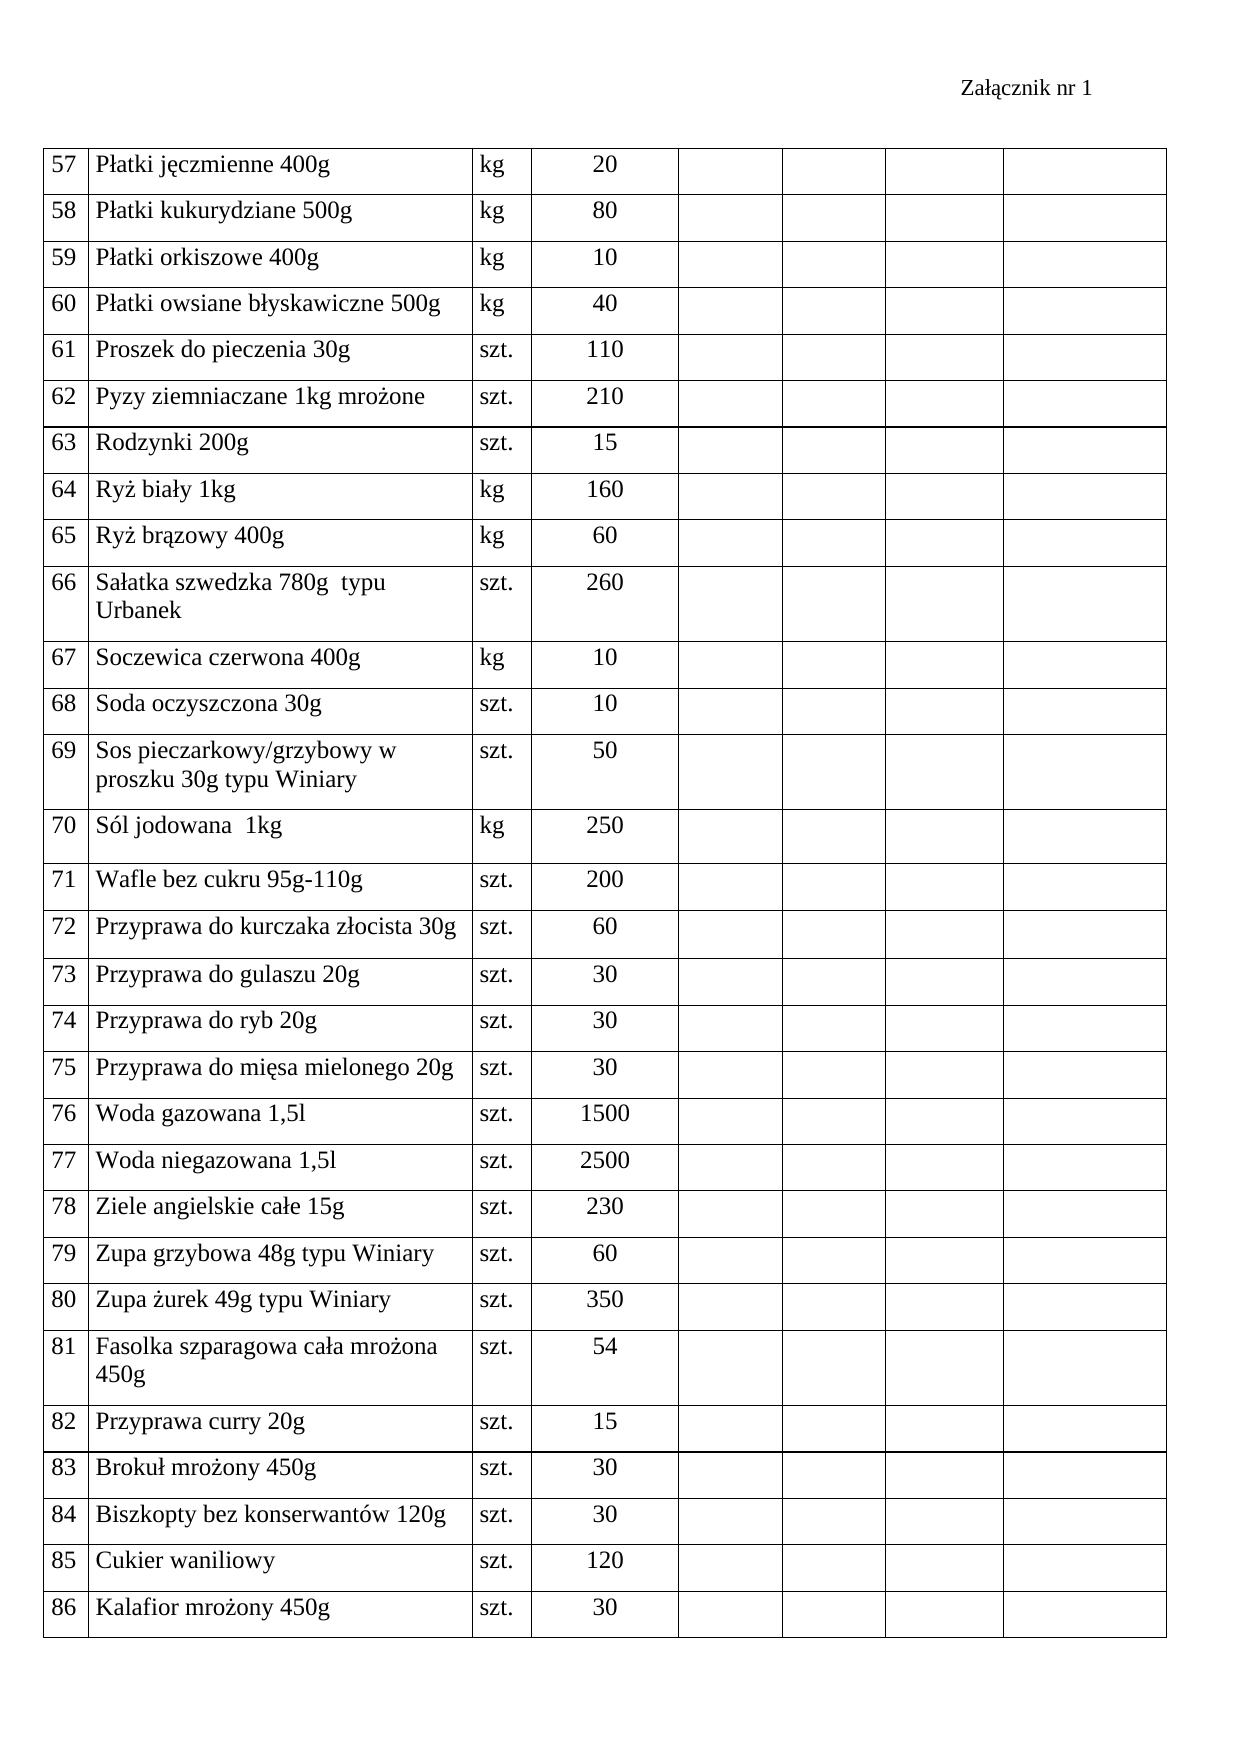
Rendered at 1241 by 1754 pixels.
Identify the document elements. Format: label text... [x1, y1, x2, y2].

table_cell kg [473, 149, 531, 194]
table_cell [679, 1099, 782, 1144]
table_cell Płatki jęczmienne 400g [89, 149, 472, 194]
table_cell kg [473, 242, 531, 287]
table_cell [679, 1238, 782, 1283]
table_cell Zupa grzybowa 48g typu Winiary [89, 1238, 472, 1283]
table_cell [886, 567, 1003, 641]
table_cell [886, 911, 1003, 958]
table_cell szt. [473, 1145, 531, 1190]
table_cell [783, 735, 885, 809]
table_cell szt. [473, 381, 531, 426]
table_cell 10 [532, 242, 678, 287]
table_cell [679, 381, 782, 426]
table_cell 30 [532, 1499, 678, 1544]
table_cell 74 [44, 1006, 88, 1051]
table_cell [679, 195, 782, 241]
table_cell [1004, 242, 1166, 287]
table_cell Przyprawa do ryb 20g [89, 1006, 472, 1051]
table_cell [679, 911, 782, 958]
table_cell [886, 735, 1003, 809]
table_cell [1004, 1099, 1166, 1144]
table_cell 250 [532, 810, 678, 863]
table_cell 76 [44, 1099, 88, 1144]
table_cell Biszkopty bez konserwantów 120g [89, 1499, 472, 1544]
table_cell 20 [532, 149, 678, 194]
table_cell [783, 474, 885, 519]
table_cell [886, 864, 1003, 910]
table_cell szt. [473, 567, 531, 641]
table_cell [783, 567, 885, 641]
table_cell [886, 428, 1003, 473]
table_cell [886, 1191, 1003, 1237]
table_cell [1004, 1499, 1166, 1544]
table_cell [886, 1006, 1003, 1051]
table_cell [886, 242, 1003, 287]
table_cell [886, 474, 1003, 519]
table_cell szt. [473, 335, 531, 380]
table_cell Wafle bez cukru 95g-110g [89, 864, 472, 910]
table_cell 83 [44, 1453, 88, 1498]
table_cell [783, 335, 885, 380]
table_cell [679, 1499, 782, 1544]
table_cell 66 [44, 567, 88, 641]
table_cell [679, 1006, 782, 1051]
table_cell kg [473, 288, 531, 333]
table_cell [783, 959, 885, 1004]
table_cell [783, 911, 885, 958]
table_cell [886, 959, 1003, 1004]
table_cell [783, 1592, 885, 1637]
table_cell [783, 1191, 885, 1237]
table_cell 57 [44, 149, 88, 194]
table_cell [783, 1238, 885, 1283]
table_cell szt. [473, 1099, 531, 1144]
table_cell Proszek do pieczenia 30g [89, 335, 472, 380]
table_cell [1004, 428, 1166, 473]
table_cell szt. [473, 911, 531, 958]
table_cell [886, 689, 1003, 734]
table_cell 86 [44, 1592, 88, 1637]
table_cell szt. [473, 1238, 531, 1283]
table_cell [783, 195, 885, 241]
table_cell [1004, 520, 1166, 566]
table_cell [783, 1145, 885, 1190]
table_cell [783, 149, 885, 194]
table_cell Ryż biały 1kg [89, 474, 472, 519]
table_cell [886, 810, 1003, 863]
table_cell 64 [44, 474, 88, 519]
table_cell [1004, 642, 1166, 687]
table_cell 230 [532, 1191, 678, 1237]
table_cell [679, 288, 782, 333]
table_cell szt. [473, 1331, 531, 1405]
table_cell [886, 335, 1003, 380]
table_cell [783, 381, 885, 426]
table_cell Soda oczyszczona 30g [89, 689, 472, 734]
table_cell Sól jodowana 1kg [89, 810, 472, 863]
table_cell 30 [532, 1006, 678, 1051]
table_cell 72 [44, 911, 88, 958]
table_cell szt. [473, 1191, 531, 1237]
table_cell 80 [532, 195, 678, 241]
table_cell szt. [473, 1284, 531, 1330]
table_cell [679, 1545, 782, 1591]
table_cell [679, 735, 782, 809]
table_cell [1004, 474, 1166, 519]
table_cell Płatki owsiane błyskawiczne 500g [89, 288, 472, 333]
table_cell 15 [532, 1406, 678, 1451]
table_cell [679, 1453, 782, 1498]
table_cell [679, 335, 782, 380]
table_cell 68 [44, 689, 88, 734]
table_cell [886, 1238, 1003, 1283]
table_cell 67 [44, 642, 88, 687]
table_cell 60 [44, 288, 88, 333]
table_cell [783, 1406, 885, 1451]
table_cell [783, 1284, 885, 1330]
table_cell [1004, 1006, 1166, 1051]
table_cell 50 [532, 735, 678, 809]
table_cell [679, 1331, 782, 1405]
table_cell 160 [532, 474, 678, 519]
table_cell [783, 288, 885, 333]
table_cell [1004, 1145, 1166, 1190]
table_cell 63 [44, 428, 88, 473]
table_cell [679, 428, 782, 473]
table_cell 40 [532, 288, 678, 333]
table_cell szt. [473, 1499, 531, 1544]
table_cell [679, 1284, 782, 1330]
table_cell [886, 1453, 1003, 1498]
table_cell 54 [532, 1331, 678, 1405]
table_cell Kalafior mrożony 450g [89, 1592, 472, 1637]
table_cell kg [473, 642, 531, 687]
table_cell [679, 864, 782, 910]
table_cell [679, 567, 782, 641]
table_cell szt. [473, 864, 531, 910]
table_cell [783, 1453, 885, 1498]
table_cell Przyprawa do kurczaka złocista 30g [89, 911, 472, 958]
table_cell szt. [473, 689, 531, 734]
table_cell Brokuł mrożony 450g [89, 1453, 472, 1498]
table_cell Pyzy ziemniaczane 1kg mrożone [89, 381, 472, 426]
table_cell 10 [532, 689, 678, 734]
table_cell 78 [44, 1191, 88, 1237]
table_cell szt. [473, 1592, 531, 1637]
table_cell [1004, 810, 1166, 863]
table_cell 69 [44, 735, 88, 809]
table_cell [783, 1099, 885, 1144]
table_cell [1004, 1191, 1166, 1237]
table_cell 59 [44, 242, 88, 287]
table_cell [783, 1545, 885, 1591]
table_cell kg [473, 810, 531, 863]
table_cell szt. [473, 1406, 531, 1451]
table_cell 15 [532, 428, 678, 473]
table_cell [783, 810, 885, 863]
table_cell [886, 288, 1003, 333]
table_cell Płatki orkiszowe 400g [89, 242, 472, 287]
table_cell [1004, 335, 1166, 380]
table_cell Przyprawa do mięsa mielonego 20g [89, 1052, 472, 1097]
table_cell Cukier waniliowy [89, 1545, 472, 1591]
table_cell 73 [44, 959, 88, 1004]
table_cell [679, 689, 782, 734]
table_cell [679, 520, 782, 566]
table_cell [1004, 288, 1166, 333]
table_cell [783, 1331, 885, 1405]
table_cell [679, 959, 782, 1004]
table_cell [886, 1099, 1003, 1144]
table_cell kg [473, 520, 531, 566]
table_cell 79 [44, 1238, 88, 1283]
table_cell [886, 1592, 1003, 1637]
table_cell szt. [473, 1006, 531, 1051]
table_cell 2500 [532, 1145, 678, 1190]
table_cell 30 [532, 1052, 678, 1097]
table_cell Sos pieczarkowy/grzybowy w proszku 30g typu Winiary [89, 735, 472, 809]
table_cell [1004, 1406, 1166, 1451]
table_cell [1004, 1592, 1166, 1637]
table_cell [1004, 959, 1166, 1004]
table_cell [783, 864, 885, 910]
table_cell [679, 1592, 782, 1637]
table_cell [1004, 567, 1166, 641]
table_cell 61 [44, 335, 88, 380]
table_cell szt. [473, 1545, 531, 1591]
table_cell 81 [44, 1331, 88, 1405]
table_cell 60 [532, 911, 678, 958]
table_cell [679, 810, 782, 863]
table_cell 70 [44, 810, 88, 863]
table_cell Przyprawa curry 20g [89, 1406, 472, 1451]
table_cell [679, 1191, 782, 1237]
table_cell [679, 642, 782, 687]
table_cell 58 [44, 195, 88, 241]
table_cell szt. [473, 428, 531, 473]
table_cell Soczewica czerwona 400g [89, 642, 472, 687]
table_cell [886, 1331, 1003, 1405]
table_cell 62 [44, 381, 88, 426]
table_cell 84 [44, 1499, 88, 1544]
table_cell 260 [532, 567, 678, 641]
table_cell 65 [44, 520, 88, 566]
table_cell [1004, 195, 1166, 241]
table_cell 210 [532, 381, 678, 426]
table_cell 60 [532, 520, 678, 566]
table_cell kg [473, 474, 531, 519]
table_cell szt. [473, 959, 531, 1004]
table_cell [783, 1052, 885, 1097]
table_cell 30 [532, 1592, 678, 1637]
table_cell [783, 242, 885, 287]
table_cell Ziele angielskie całe 15g [89, 1191, 472, 1237]
table_cell [679, 242, 782, 287]
table_cell [679, 1145, 782, 1190]
table_cell 350 [532, 1284, 678, 1330]
table_cell [886, 381, 1003, 426]
table_cell [1004, 1052, 1166, 1097]
table_cell Woda gazowana 1,5l [89, 1099, 472, 1144]
table_cell [783, 689, 885, 734]
table_cell [886, 149, 1003, 194]
table_cell szt. [473, 1052, 531, 1097]
table_cell 1500 [532, 1099, 678, 1144]
table_cell [783, 1006, 885, 1051]
table_cell [1004, 1284, 1166, 1330]
table_cell [886, 1284, 1003, 1330]
table_cell 82 [44, 1406, 88, 1451]
table_cell [679, 149, 782, 194]
table_cell [886, 642, 1003, 687]
table_cell [1004, 1331, 1166, 1405]
table_cell Zupa żurek 49g typu Winiary [89, 1284, 472, 1330]
table_cell 85 [44, 1545, 88, 1591]
table_cell 71 [44, 864, 88, 910]
table_cell [1004, 911, 1166, 958]
table_cell Płatki kukurydziane 500g [89, 195, 472, 241]
table_cell [1004, 689, 1166, 734]
table_cell [886, 195, 1003, 241]
table_cell Przyprawa do gulaszu 20g [89, 959, 472, 1004]
table_cell 110 [532, 335, 678, 380]
table_cell [886, 520, 1003, 566]
table_cell [886, 1145, 1003, 1190]
table_cell [1004, 381, 1166, 426]
table_cell [783, 428, 885, 473]
table_cell [886, 1545, 1003, 1591]
table_cell [1004, 1238, 1166, 1283]
table_cell 30 [532, 1453, 678, 1498]
table_cell [886, 1052, 1003, 1097]
table_cell 60 [532, 1238, 678, 1283]
table_cell [679, 474, 782, 519]
table_cell [886, 1499, 1003, 1544]
table_cell Ryż brązowy 400g [89, 520, 472, 566]
table_cell [1004, 864, 1166, 910]
table_cell szt. [473, 735, 531, 809]
table_cell 75 [44, 1052, 88, 1097]
table_cell szt. [473, 1453, 531, 1498]
table_cell [783, 520, 885, 566]
table_cell 10 [532, 642, 678, 687]
table_cell [886, 1406, 1003, 1451]
table_cell 77 [44, 1145, 88, 1190]
table_cell Sałatka szwedzka 780g typu Urbanek [89, 567, 472, 641]
table_cell Rodzynki 200g [89, 428, 472, 473]
table_cell [679, 1052, 782, 1097]
table_cell Fasolka szparagowa cała mrożona 450g [89, 1331, 472, 1405]
table_cell [783, 642, 885, 687]
table_cell [1004, 735, 1166, 809]
table_cell [1004, 1545, 1166, 1591]
table_cell [679, 1406, 782, 1451]
table_cell 30 [532, 959, 678, 1004]
table_cell 200 [532, 864, 678, 910]
table_cell 80 [44, 1284, 88, 1330]
table_cell [1004, 149, 1166, 194]
table_cell [783, 1499, 885, 1544]
table_cell [1004, 1453, 1166, 1498]
table_cell 120 [532, 1545, 678, 1591]
table_cell Woda niegazowana 1,5l [89, 1145, 472, 1190]
table_cell kg [473, 195, 531, 241]
